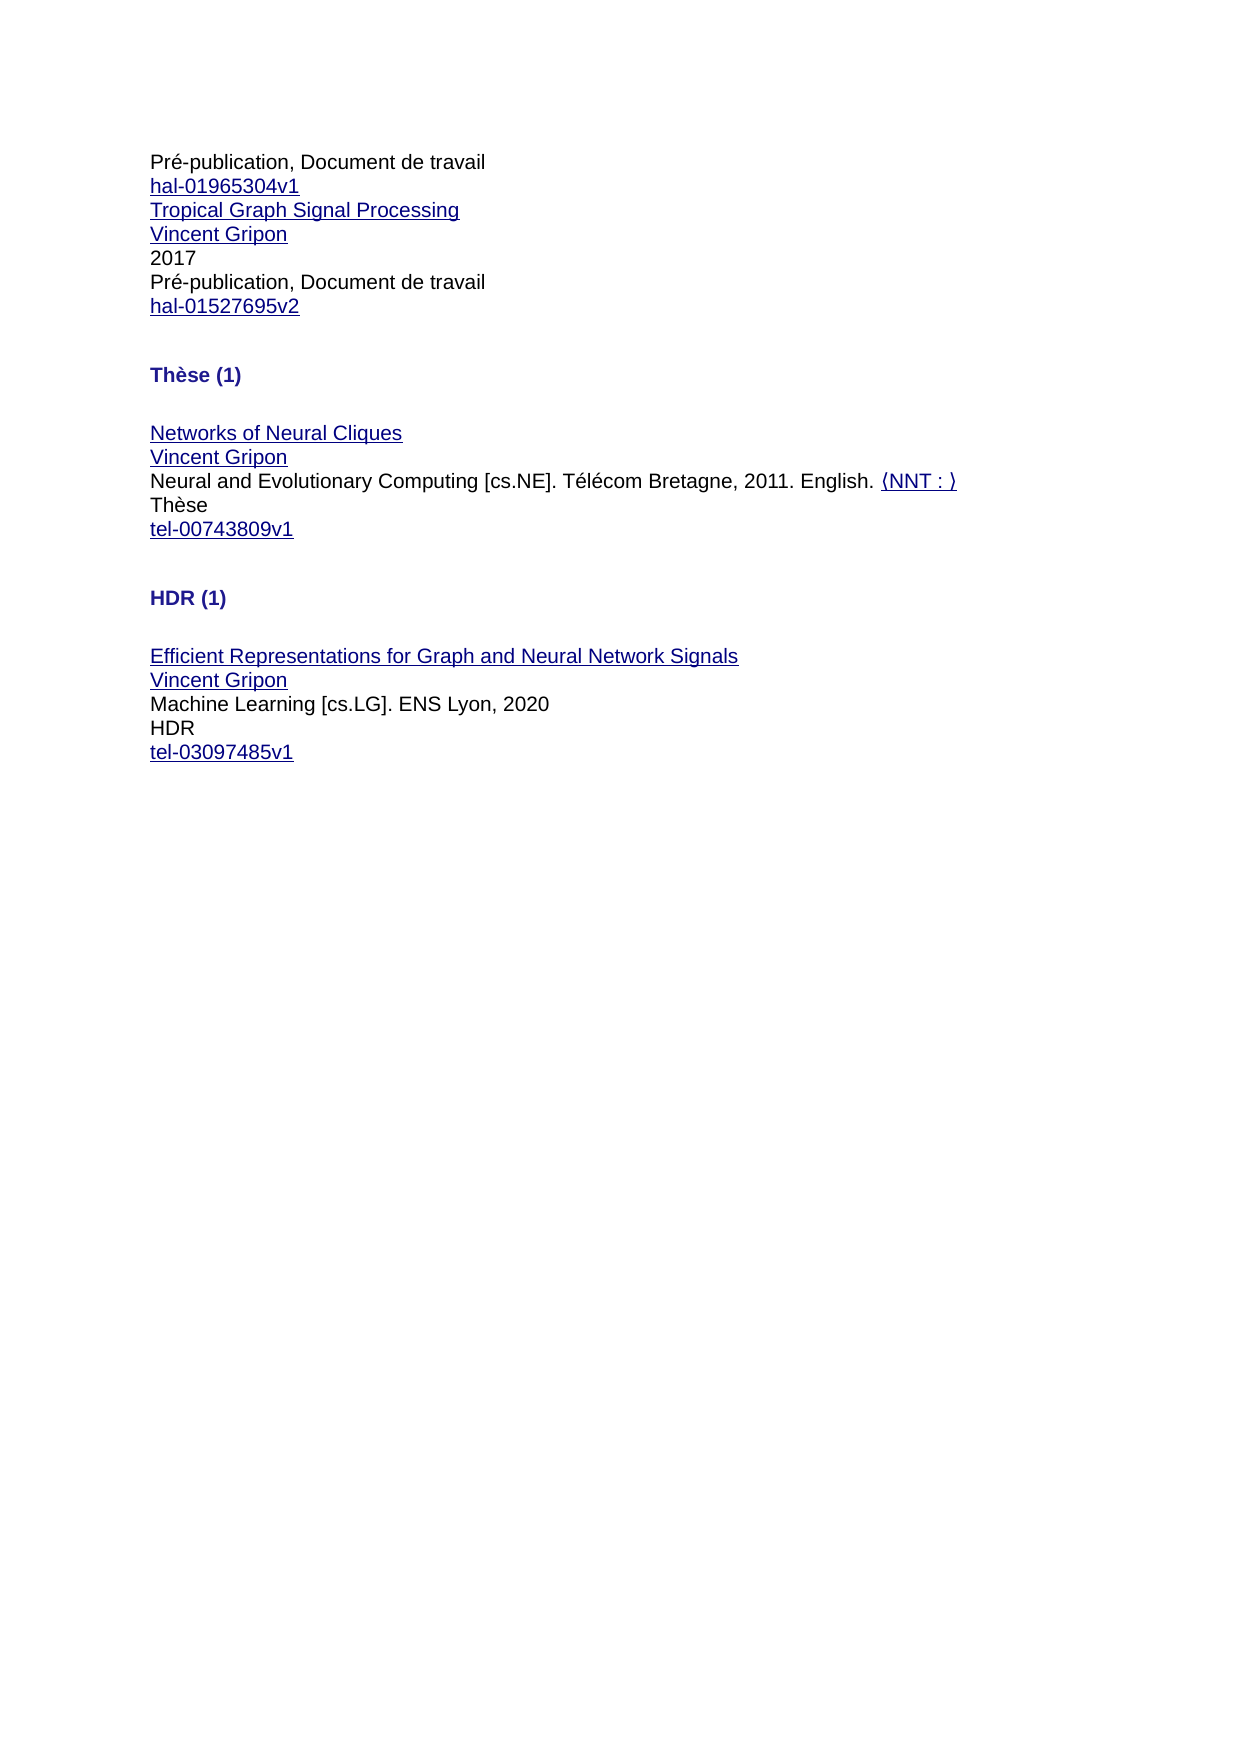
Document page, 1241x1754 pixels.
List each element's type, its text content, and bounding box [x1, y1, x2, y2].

table_cell Tropical Graph Signal Processing Vincent Gripon 2017 Pré-publication, Document de travail hal-01527695v2 [150, 198, 1090, 318]
table_cell Pré-publication, Document de travail hal-01965304v1 [150, 150, 1090, 198]
table_header Efficient Representations for Graph and Neural Network Signals Vincent Gripon Machine Learning [cs.LG]. ENS Lyon, 2020 HDR tel-03097485v1 [150, 644, 1090, 763]
subtitle HDR (1) [150, 585, 1090, 609]
subtitle Thèse (1) [150, 362, 1090, 386]
table_header Networks of Neural Cliques Vincent Gripon Neural and Evolutionary Computing [cs.NE]. Télécom Bretagne, 2011. English. ⟨NNT : ⟩ Thèse tel-00743809v1 [150, 421, 1090, 541]
